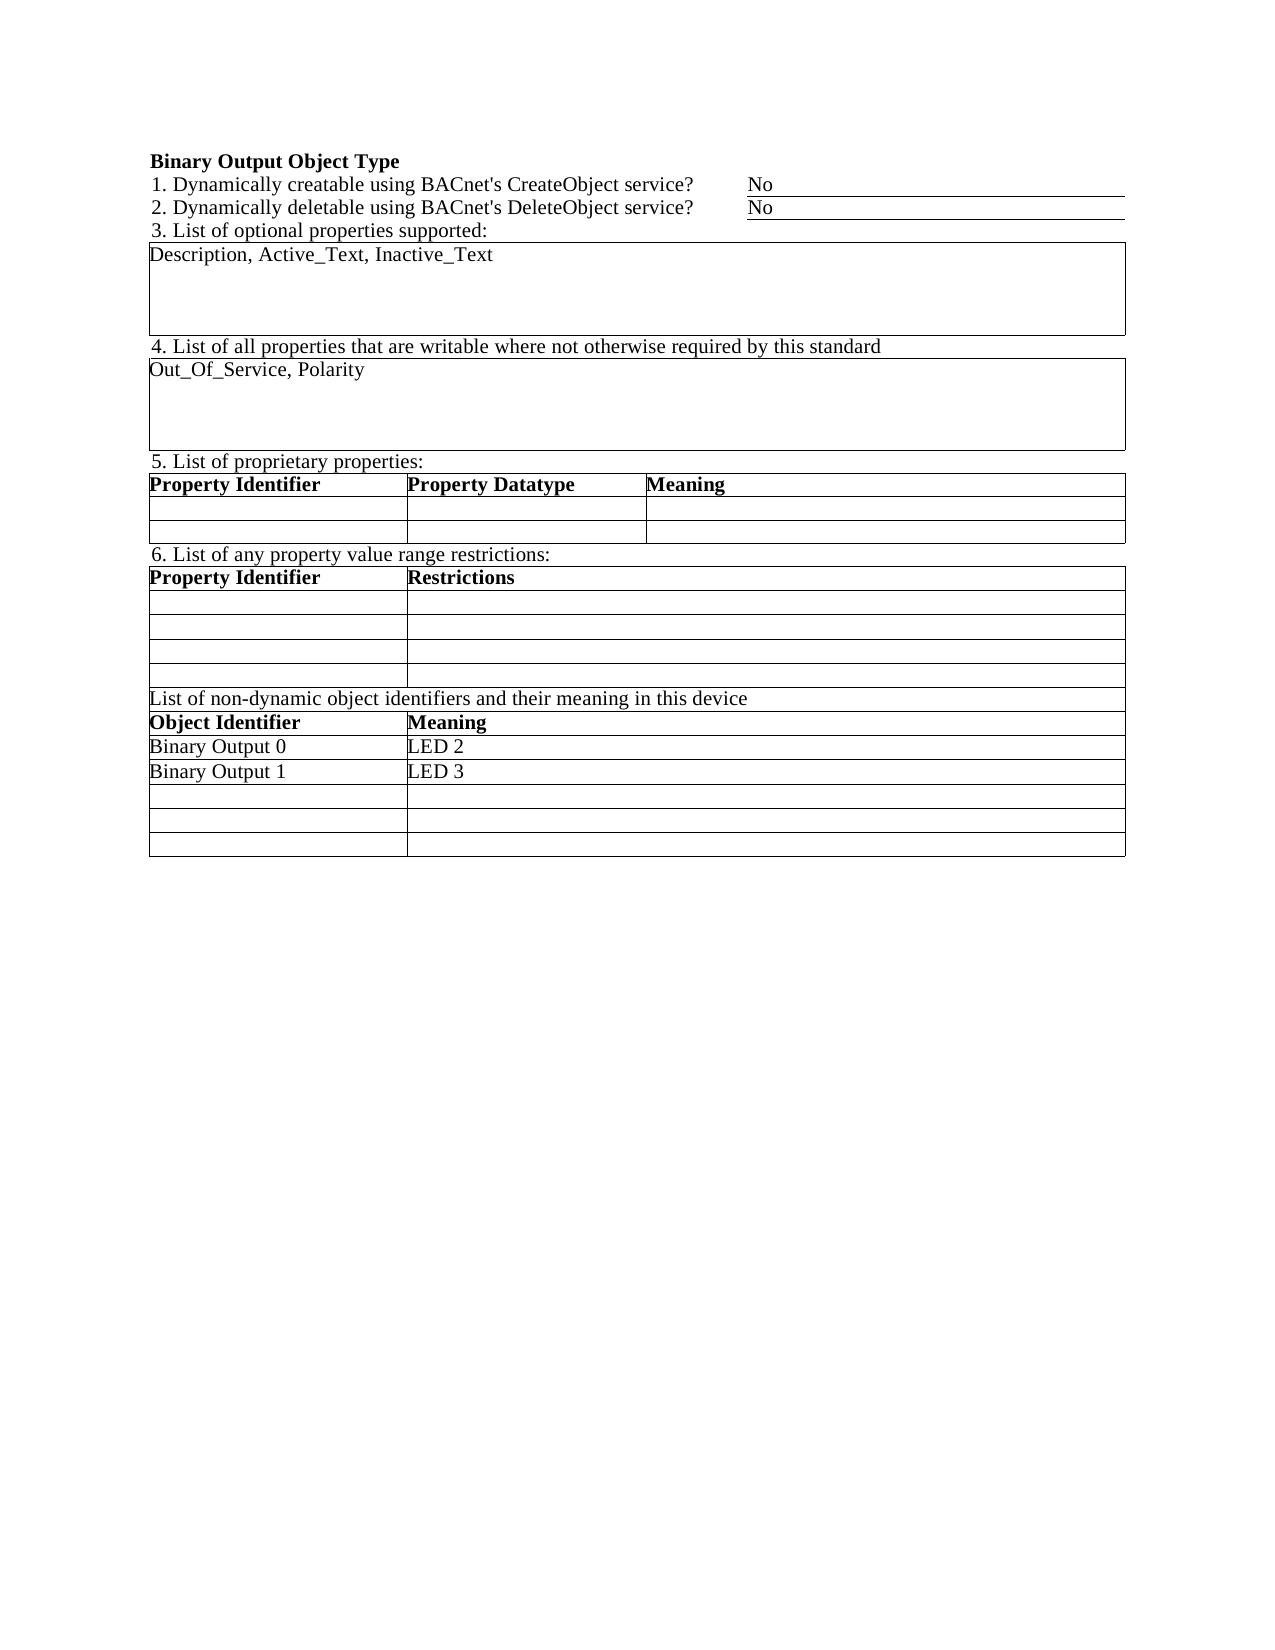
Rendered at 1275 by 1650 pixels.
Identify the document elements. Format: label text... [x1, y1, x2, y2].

table_cell Property Identifier [150, 567, 407, 590]
table_cell Restrictions [408, 567, 1125, 590]
table_cell [150, 521, 407, 543]
text Binary Output Object Type [150, 150, 1125, 173]
table_header 1. Dynamically creatable using BACnet's CreateObject service? [151, 173, 747, 196]
table_cell Description, Active_Text, Inactive_Text [150, 243, 1125, 334]
table_cell [150, 833, 407, 856]
table_cell No [747, 197, 1125, 219]
table_cell [150, 664, 407, 687]
table_cell 3. List of optional properties supported: [151, 219, 1125, 242]
table_cell Meaning [647, 474, 1125, 496]
table_cell [647, 521, 1125, 543]
table_cell [150, 591, 407, 614]
table_cell [150, 785, 407, 808]
table_cell Binary Output 0 [150, 736, 407, 759]
table_cell 4. List of all properties that are writable where not otherwise required by this standard [151, 336, 1125, 358]
table_cell [408, 640, 1125, 663]
table_cell List of non-dynamic object identifiers and their meaning in this device [150, 688, 1125, 711]
table_cell [408, 591, 1125, 614]
table_cell 2. Dynamically deletable using BACnet's DeleteObject service? [151, 196, 747, 219]
table_cell [408, 497, 646, 520]
table_cell Binary Output 1 [150, 760, 407, 783]
table_cell [150, 615, 407, 638]
table_cell [408, 615, 1125, 638]
table_cell Meaning [408, 712, 1125, 735]
table_cell Property Identifier [150, 474, 407, 496]
table_cell Object Identifier [150, 712, 407, 735]
table_cell LED 2 [408, 736, 1125, 759]
table_cell [408, 664, 1125, 687]
table_cell Out_Of_Service, Polarity [150, 358, 1125, 450]
table_cell [150, 497, 407, 520]
table_header No [747, 173, 1125, 196]
table_cell [408, 809, 1125, 832]
table_cell [408, 521, 646, 543]
table_cell 6. List of any property value range restrictions: [151, 544, 1125, 566]
table_cell 5. List of proprietary properties: [151, 451, 1125, 473]
table_cell [647, 497, 1125, 520]
table_cell LED 3 [408, 760, 1125, 783]
table_cell Property Datatype [408, 474, 646, 496]
table_cell [150, 640, 407, 663]
table_cell [408, 785, 1125, 808]
table_cell [408, 833, 1125, 856]
table_cell [150, 809, 407, 832]
